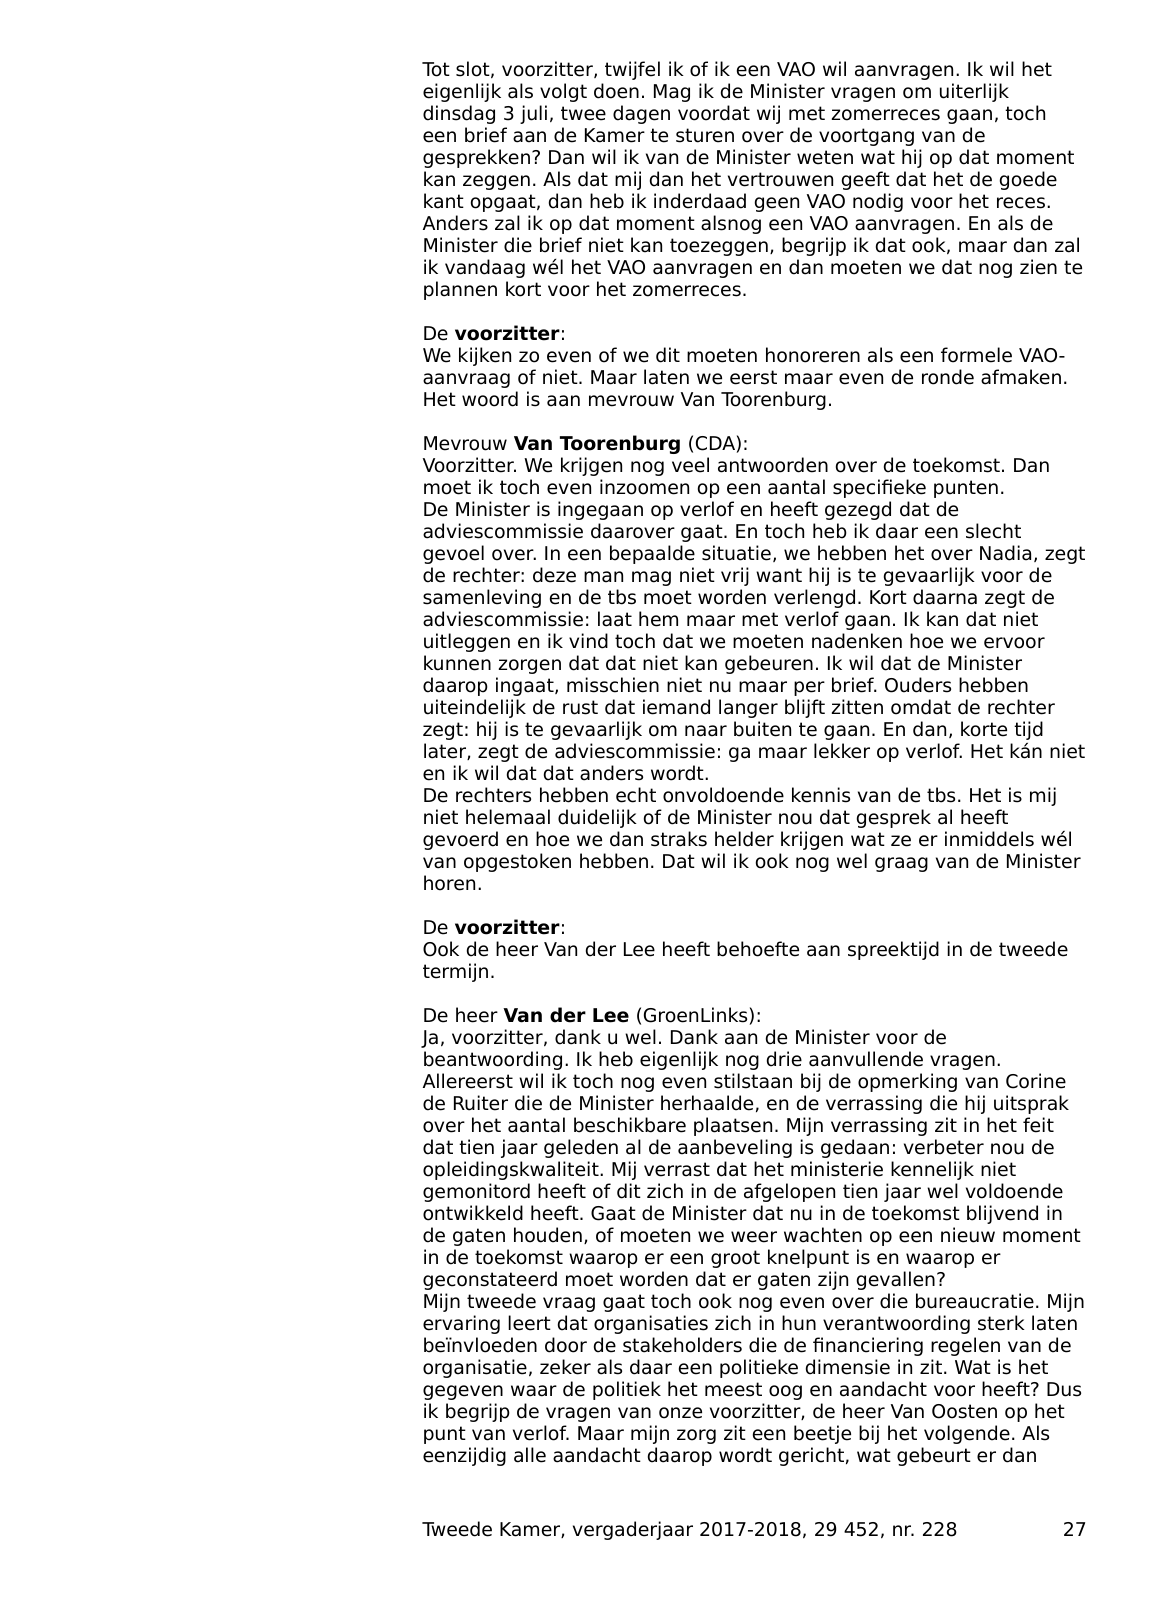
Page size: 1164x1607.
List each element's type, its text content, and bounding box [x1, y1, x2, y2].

text Het woord is aan mevrouw Van Toorenburg. [422, 389, 1087, 411]
text Voorzitter. We krijgen nog veel antwoorden over de toekomst. Dan moet ik toch even inzoomen op een aantal specifieke punten. [422, 455, 1087, 499]
text Ja, voorzitter, dank u wel. Dank aan de Minister voor de beantwoording. Ik heb eigenlijk nog drie aanvullende vragen. Allereerst wil ik toch nog even stilstaan bij de opmerking van Corine de Ruiter die de Minister herhaalde, en de verrassing die hij uitsprak over het aantal beschikbare plaatsen. Mijn verrassing zit in het feit dat tien jaar geleden al de aanbeveling is gedaan: verbeter nou de opleidingskwaliteit. Mij verrast dat het ministerie kennelijk niet gemonitord heeft of dit zich in de afgelopen tien jaar wel voldoende ontwikkeld heeft. Gaat de Minister dat nu in de toekomst blijvend in de gaten houden, of moeten we weer wachten op een nieuw moment in de toekomst waarop er een groot knelpunt is en waarop er geconstateerd moet worden dat er gaten zijn gevallen? [422, 1027, 1087, 1291]
text De heer Van der Lee (GroenLinks): [422, 1005, 1087, 1027]
text De voorzitter: [422, 917, 1087, 939]
text De rechters hebben echt onvoldoende kennis van de tbs. Het is mij niet helemaal duidelijk of de Minister nou dat gesprek al heeft gevoerd en hoe we dan straks helder krijgen wat ze er inmiddels wél van opgestoken hebben. Dat wil ik ook nog wel graag van de Minister horen. [422, 785, 1087, 895]
text Mevrouw Van Toorenburg (CDA): [422, 433, 1087, 455]
text Tot slot, voorzitter, twijfel ik of ik een VAO wil aanvragen. Ik wil het eigenlijk als volgt doen. Mag ik de Minister vragen om uiterlijk dinsdag 3 juli, twee dagen voordat wij met zomerreces gaan, toch een brief aan de Kamer te sturen over de voortgang van de gesprekken? Dan wil ik van de Minister weten wat hij op dat moment kan zeggen. Als dat mij dan het vertrouwen geeft dat het de goede kant opgaat, dan heb ik inderdaad geen VAO nodig voor het reces. Anders zal ik op dat moment alsnog een VAO aanvragen. En als de Minister die brief niet kan toezeggen, begrijp ik dat ook, maar dan zal ik vandaag wél het VAO aanvragen en dan moeten we dat nog zien te plannen kort voor het zomerreces. [422, 59, 1087, 301]
text De Minister is ingegaan op verlof en heeft gezegd dat de adviescommissie daarover gaat. En toch heb ik daar een slecht gevoel over. In een bepaalde situatie, we hebben het over Nadia, zegt de rechter: deze man mag niet vrij want hij is te gevaarlijk voor de samenleving en de tbs moet worden verlengd. Kort daarna zegt de adviescommissie: laat hem maar met verlof gaan. Ik kan dat niet uitleggen en ik vind toch dat we moeten nadenken hoe we ervoor kunnen zorgen dat dat niet kan gebeuren. Ik wil dat de Minister daarop ingaat, misschien niet nu maar per brief. Ouders hebben uiteindelijk de rust dat iemand langer blijft zitten omdat de rechter zegt: hij is te gevaarlijk om naar buiten te gaan. En dan, korte tijd later, zegt de adviescommissie: ga maar lekker op verlof. Het kán niet en ik wil dat dat anders wordt. [422, 499, 1087, 785]
text De voorzitter: [422, 323, 1087, 345]
text Mijn tweede vraag gaat toch ook nog even over die bureaucratie. Mijn ervaring leert dat organisaties zich in hun verantwoording sterk laten beïnvloeden door de stakeholders die de financiering regelen van de organisatie, zeker als daar een politieke dimensie in zit. Wat is het gegeven waar de politiek het meest oog en aandacht voor heeft? Dus ik begrijp de vragen van onze voorzitter, de heer Van Oosten op het punt van verlof. Maar mijn zorg zit een beetje bij het volgende. Als eenzijdig alle aandacht daarop wordt gericht, wat gebeurt er dan [422, 1291, 1087, 1467]
text Ook de heer Van der Lee heeft behoefte aan spreektijd in de tweede termijn. [422, 939, 1087, 983]
text We kijken zo even of we dit moeten honoreren als een formele VAO-aanvraag of niet. Maar laten we eerst maar even de ronde afmaken. [422, 345, 1087, 389]
